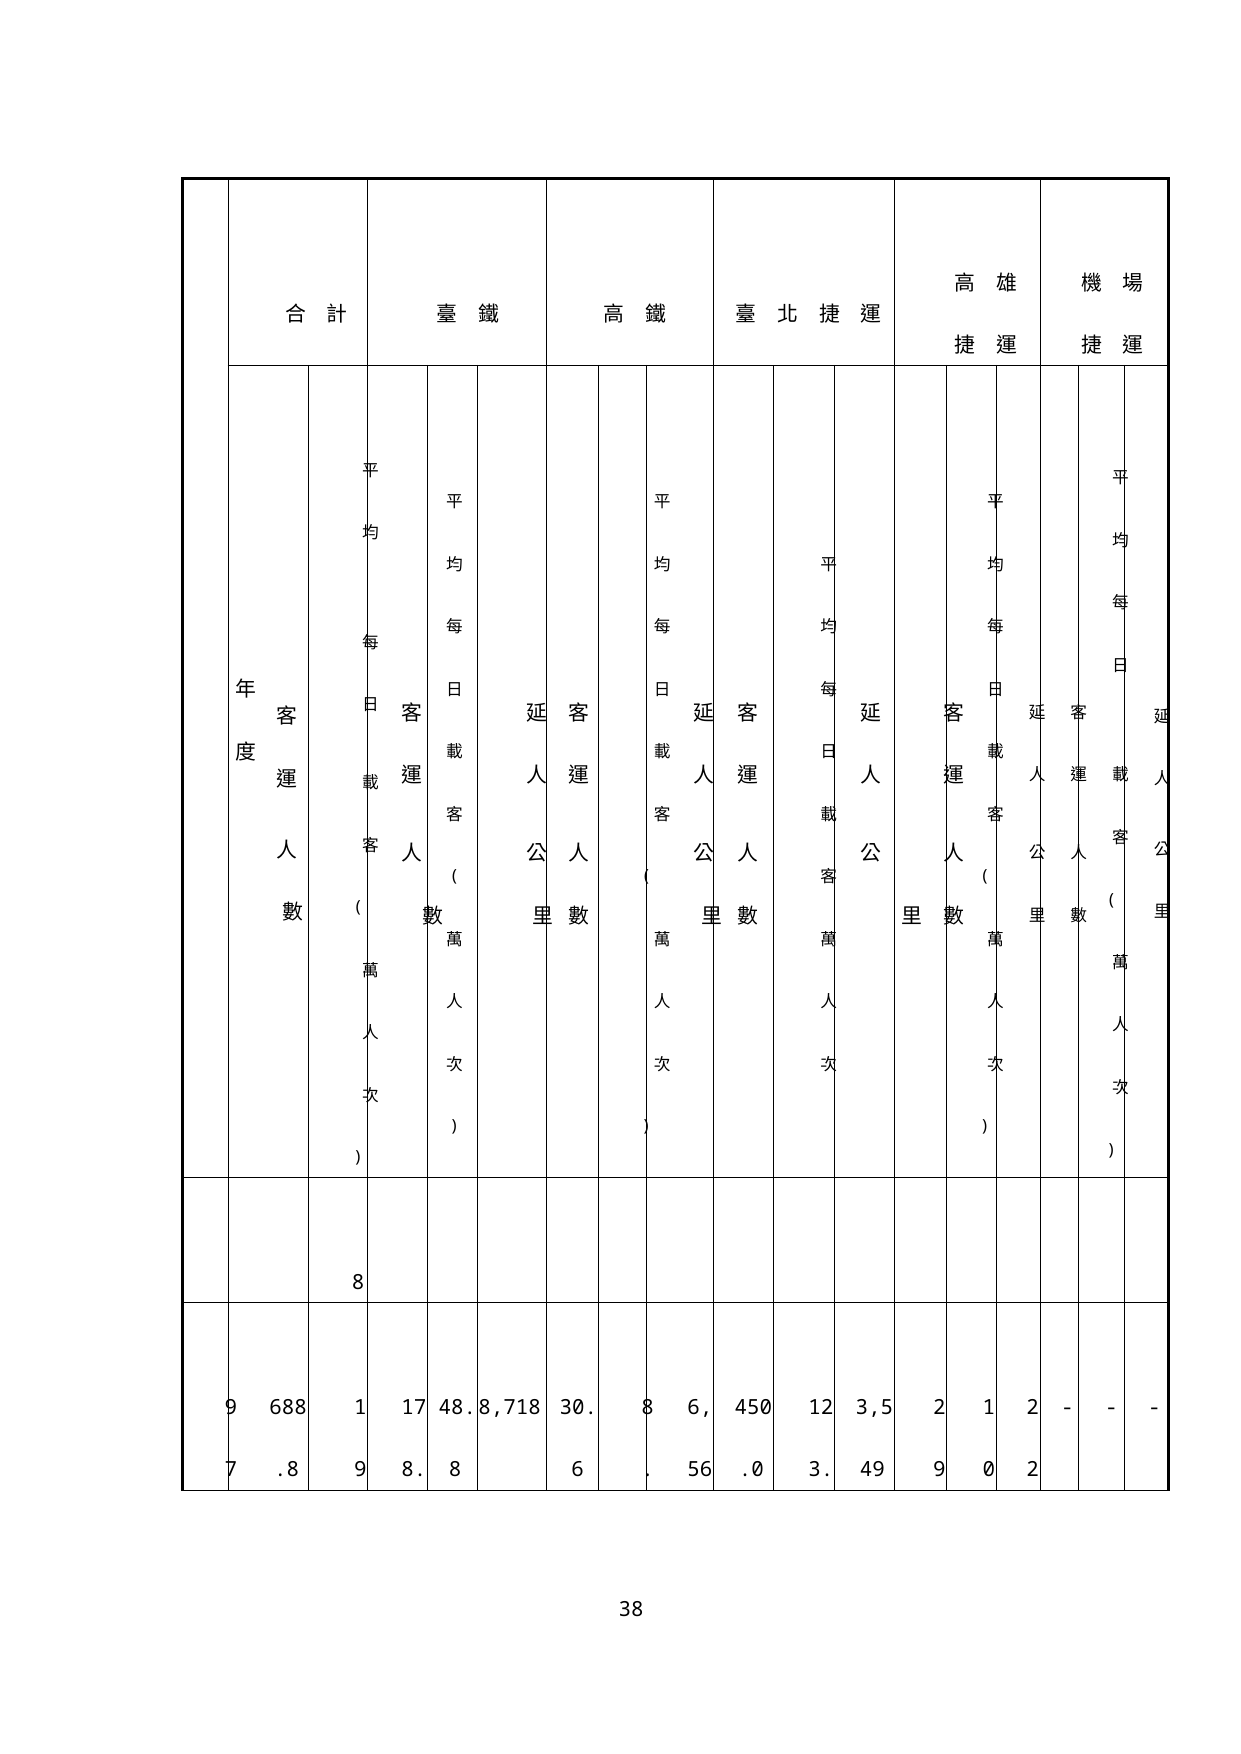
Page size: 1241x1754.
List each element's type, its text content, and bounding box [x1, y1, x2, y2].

table_cell 8.4 [599, 1303, 646, 1490]
table_cell 客運 人數 [547, 366, 598, 1177]
table_cell [774, 1178, 834, 1302]
table_cell [714, 1178, 773, 1302]
table_cell 延人 公里 [647, 366, 713, 1177]
table_cell [547, 1178, 598, 1302]
table_cell - [1125, 1178, 1167, 1302]
table_cell 48.8 [428, 1303, 477, 1490]
table_cell - [1079, 1303, 1124, 1490]
table_header 高鐵 [547, 180, 713, 365]
table_cell 30.6 [547, 1303, 598, 1490]
table_cell - [947, 1178, 996, 1302]
table_cell [428, 1178, 477, 1302]
table_cell 97 [184, 1303, 228, 1490]
table_cell [835, 1178, 894, 1302]
table_cell 延人 公里 [478, 366, 546, 1177]
table_cell 29 [895, 1303, 946, 1490]
table_cell 688.8 [229, 1303, 308, 1490]
table_cell 123. [774, 1303, 834, 1490]
table_cell 延人 公里 [997, 366, 1040, 1177]
table_cell 3,520 [647, 1178, 713, 1302]
table_cell 平均每日載客萬人次 [774, 366, 834, 1177]
table_header 臺北捷運 [714, 180, 894, 365]
table_cell [478, 1178, 546, 1302]
table_cell 平均每日 載客(萬人次) [1079, 366, 1124, 1177]
table_cell [368, 1178, 427, 1302]
table_header 年度 [184, 180, 228, 1177]
table_header 合計 [229, 180, 367, 365]
table_cell 平均 每日 載客 (萬人 次) [309, 366, 367, 1177]
table_cell 178. [368, 1303, 427, 1490]
table_cell 客運 人數 [895, 366, 946, 1177]
table_cell - [1125, 1303, 1167, 1490]
table_cell 601.5 [229, 1178, 308, 1302]
table_cell 客運 人數 [368, 366, 427, 1177]
table_cell 96 [184, 1178, 228, 1302]
table_cell - [1041, 1178, 1078, 1302]
table_cell 450.0 [714, 1303, 773, 1490]
table_cell 6,566 [647, 1303, 713, 1490]
table_header 臺鐵 [368, 180, 546, 365]
table_cell 3,549 [835, 1303, 894, 1490]
table_cell 平均每日載客(萬人次) [947, 366, 996, 1177]
table_cell 22 [997, 1303, 1040, 1490]
table_cell 平均每日載客(萬人次) [428, 366, 477, 1177]
table_cell 客運 人數 [714, 366, 773, 1177]
table_cell 客運 人數 [1041, 366, 1078, 1177]
table_cell - [997, 1178, 1040, 1302]
table_header 機場捷運 [1041, 180, 1167, 365]
table_cell 客運 人數 [229, 366, 308, 1177]
table_cell 19 [309, 1303, 367, 1490]
table_cell 10 [947, 1303, 996, 1490]
table_cell - [1079, 1178, 1124, 1302]
table_cell 8 [309, 1178, 367, 1302]
table_cell 延人 公里 [835, 366, 894, 1177]
table_cell 平均每日載客(萬人次) [599, 366, 646, 1177]
table_cell - [895, 1178, 946, 1302]
table_cell 8,718 [478, 1303, 546, 1490]
table_cell 4.3 [599, 1178, 646, 1302]
table_header 高雄捷運 [895, 180, 1040, 365]
table_cell 延人 公里 [1125, 366, 1167, 1177]
table_cell - [1041, 1303, 1078, 1490]
